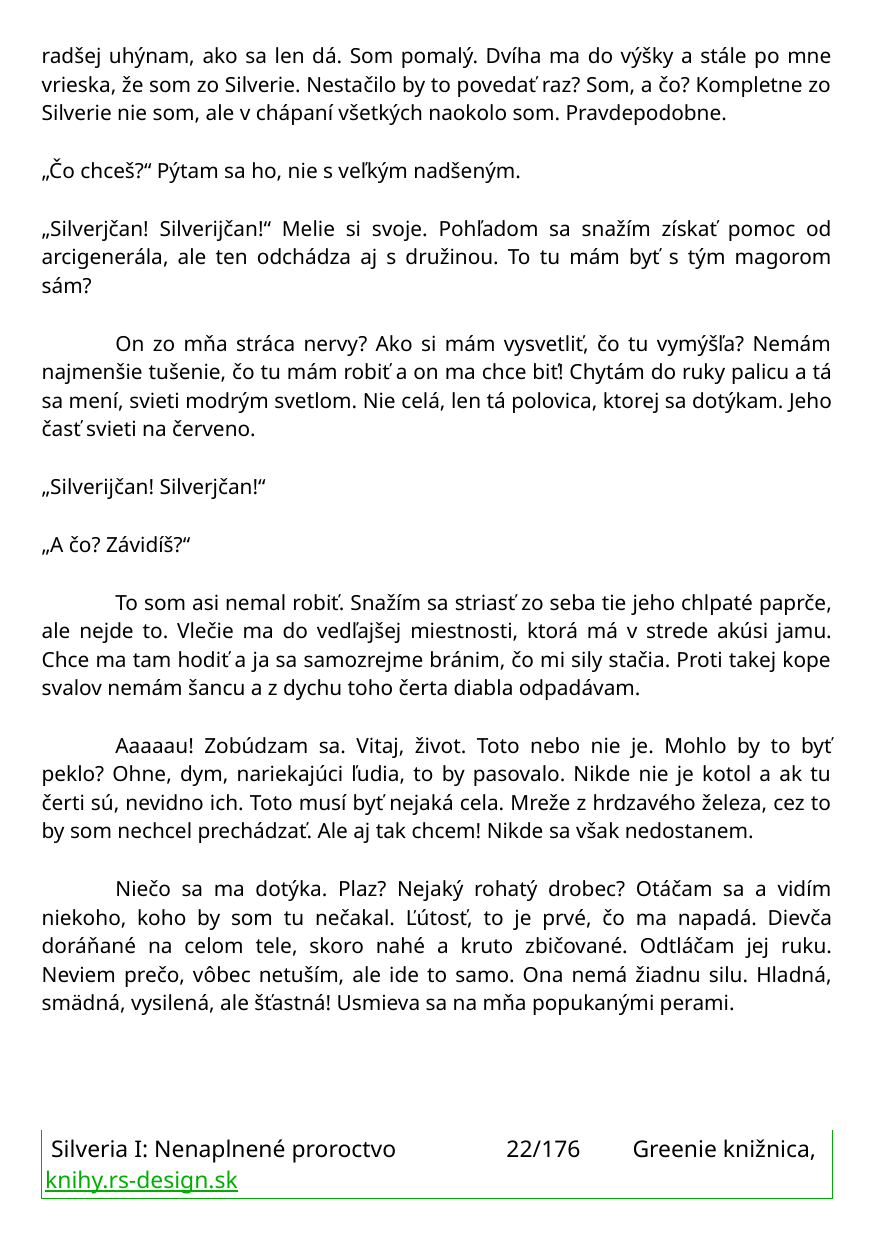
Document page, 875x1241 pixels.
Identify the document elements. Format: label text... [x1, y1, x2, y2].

text „Čo chceš?“ Pýtam sa ho, nie s veľkým nadšeným. [41, 156, 833, 184]
text radšej uhýnam, ako sa len dá. Som pomalý. Dvíha ma do výšky a stále po mne vrieska, že som zo Silverie. Nestačilo by to povedať raz? Som, a čo? Kompletne zo Silverie nie som, ale v chápaní všetkých naokolo som. Pravdepodobne. [41, 41, 833, 127]
text Niečo sa ma dotýka. Plaz? Nejaký rohatý drobec? Otáčam sa a vidím niekoho, koho by som tu nečakal. Ľútosť, to je prvé, čo ma napadá. Dievča doráňané na celom tele, skoro nahé a kruto zbičované. Odtláčam jej ruku. Neviem prečo, vôbec netuším, ale ide to samo. Ona nemá žiadnu silu. Hladná, smädná, vysilená, ale šťastná! Usmieva sa na mňa popukanými perami. [41, 874, 833, 1017]
text „Silverijčan! Silverjčan!“ [41, 472, 833, 501]
text „Silverjčan! Silverijčan!“ Melie si svoje. Pohľadom sa snažím získať pomoc od arcigenerála, ale ten odchádza aj s družinou. To tu mám byť s tým magorom sám? [41, 214, 833, 299]
text To som asi nemal robiť. Snažím sa striasť zo seba tie jeho chlpaté paprče, ale nejde to. Vlečie ma do vedľajšej miestnosti, ktorá má v strede akúsi jamu. Chce ma tam hodiť a ja sa samozrejme bránim, čo mi sily stačia. Proti takej kope svalov nemám šancu a z dychu toho čerta diabla odpadávam. [41, 588, 833, 702]
text Aaaaau! Zobúdzam sa. Vitaj, život. Toto nebo nie je. Mohlo by to byť peklo? Ohne, dym, nariekajúci ľudia, to by pasovalo. Nikde nie je kotol a ak tu čerti sú, nevidno ich. Toto musí byť nejaká cela. Mreže z hrdzavého železa, cez to by som nechcel prechádzať. Ale aj tak chcem! Nikde sa však nedostanem. [41, 731, 833, 845]
text „A čo? Závidíš?“ [41, 530, 833, 558]
text On zo mňa stráca nervy? Ako si mám vysvetliť, čo tu vymýšľa? Nemám najmenšie tušenie, čo tu mám robiť a on ma chce biť! Chytám do ruky palicu a tá sa mení, svieti modrým svetlom. Nie celá, len tá polovica, ktorej sa dotýkam. Jeho časť svieti na červeno. [41, 329, 833, 443]
